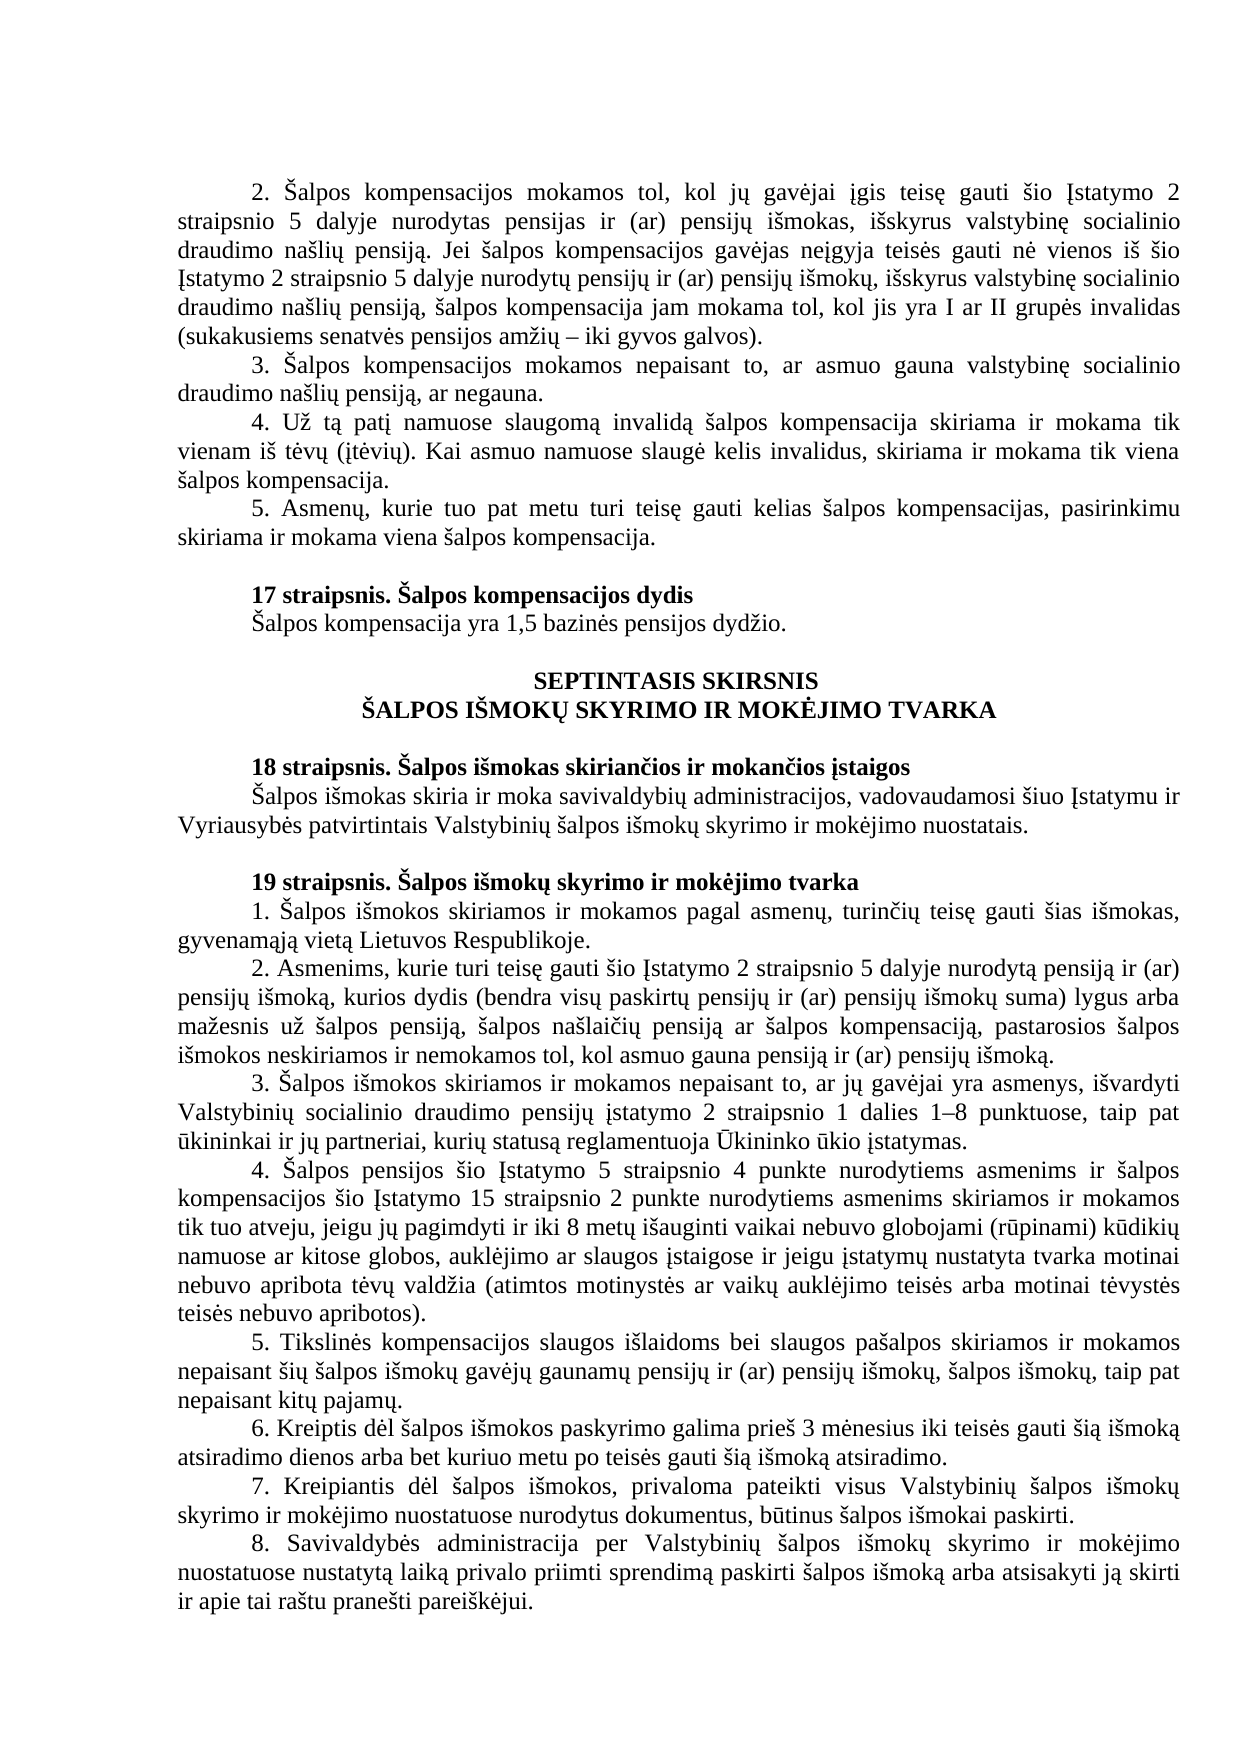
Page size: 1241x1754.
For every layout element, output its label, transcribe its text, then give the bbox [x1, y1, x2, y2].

text Šalpos išmokas skiria ir moka savivaldybių administracijos, vadovaudamosi šiuo Įstatymu ir Vyriausybės patvirtintais Valstybinių šalpos išmokų skyrimo ir mokėjimo nuostatais. [177, 781, 1181, 838]
text 1. Šalpos išmokos skiriamos ir mokamos pagal asmenų, turinčių teisę gauti šias išmokas, gyvenamąją vietą Lietuvos Respublikoje. [177, 896, 1181, 953]
text 4. Už tą patį namuose slaugomą invalidą šalpos kompensacija skiriama ir mokama tik vienam iš tėvų (įtėvių). Kai asmuo namuose slaugė kelis invalidus, skiriama ir mokama tik viena šalpos kompensacija. [177, 407, 1181, 493]
text SEPTINTASIS SKIRSNIS [177, 666, 1181, 695]
text 17 straipsnis. Šalpos kompensacijos dydis [177, 580, 1181, 608]
text 2. Šalpos kompensacijos mokamos tol, kol jų gavėjai įgis teisę gauti šio Įstatymo 2 straipsnio 5 dalyje nurodytas pensijas ir (ar) pensijų išmokas, išskyrus valstybinę socialinio draudimo našlių pensiją. Jei šalpos kompensacijos gavėjas neįgyja teisės gauti nė vienos iš šio Įstatymo 2 straipsnio 5 dalyje nurodytų pensijų ir (ar) pensijų išmokų, išskyrus valstybinę socialinio draudimo našlių pensiją, šalpos kompensacija jam mokama tol, kol jis yra I ar II grupės invalidas (sukakusiems senatvės pensijos amžių – iki gyvos galvos). [177, 177, 1181, 350]
text 19 straipsnis. Šalpos išmokų skyrimo ir mokėjimo tvarka [177, 867, 1181, 896]
text 6. Kreiptis dėl šalpos išmokos paskyrimo galima prieš 3 mėnesius iki teisės gauti šią išmoką atsiradimo dienos arba bet kuriuo metu po teisės gauti šią išmoką atsiradimo. [177, 1413, 1181, 1471]
text 3. Šalpos kompensacijos mokamos nepaisant to, ar asmuo gauna valstybinę socialinio draudimo našlių pensiją, ar negauna. [177, 350, 1181, 407]
text 5. Tikslinės kompensacijos slaugos išlaidoms bei slaugos pašalpos skiriamos ir mokamos nepaisant šių šalpos išmokų gavėjų gaunamų pensijų ir (ar) pensijų išmokų, šalpos išmokų, taip pat nepaisant kitų pajamų. [177, 1327, 1181, 1413]
text 3. Šalpos išmokos skiriamos ir mokamos nepaisant to, ar jų gavėjai yra asmenys, išvardyti Valstybinių socialinio draudimo pensijų įstatymo 2 straipsnio 1 dalies 1–8 punktuose, taip pat ūkininkai ir jų partneriai, kurių statusą reglamentuoja Ūkininko ūkio įstatymas. [177, 1068, 1181, 1155]
text 18 straipsnis. Šalpos išmokas skiriančios ir mokančios įstaigos [177, 752, 1181, 781]
text 4. Šalpos pensijos šio Įstatymo 5 straipsnio 4 punkte nurodytiems asmenims ir šalpos kompensacijos šio Įstatymo 15 straipsnio 2 punkte nurodytiems asmenims skiriamos ir mokamos tik tuo atveju, jeigu jų pagimdyti ir iki 8 metų išauginti vaikai nebuvo globojami (rūpinami) kūdikių namuose ar kitose globos, auklėjimo ar slaugos įstaigose ir jeigu įstatymų nustatyta tvarka motinai nebuvo apribota tėvų valdžia (atimtos motinystės ar vaikų auklėjimo teisės arba motinai tėvystės teisės nebuvo apribotos). [177, 1155, 1181, 1327]
text 8. Savivaldybės administracija per Valstybinių šalpos išmokų skyrimo ir mokėjimo nuostatuose nustatytą laiką privalo priimti sprendimą paskirti šalpos išmoką arba atsisakyti ją skirti ir apie tai raštu pranešti pareiškėjui. [177, 1528, 1181, 1615]
text ŠALPOS IŠMOKŲ SKYRIMO IR MOKĖJIMO TVARKA [177, 695, 1181, 723]
text 5. Asmenų, kurie tuo pat metu turi teisę gauti kelias šalpos kompensacijas, pasirinkimu skiriama ir mokama viena šalpos kompensacija. [177, 493, 1181, 551]
text 2. Asmenims, kurie turi teisę gauti šio Įstatymo 2 straipsnio 5 dalyje nurodytą pensiją ir (ar) pensijų išmoką, kurios dydis (bendra visų paskirtų pensijų ir (ar) pensijų išmokų suma) lygus arba mažesnis už šalpos pensiją, šalpos našlaičių pensiją ar šalpos kompensaciją, pastarosios šalpos išmokos neskiriamos ir nemokamos tol, kol asmuo gauna pensiją ir (ar) pensijų išmoką. [177, 953, 1181, 1068]
text Šalpos kompensacija yra 1,5 bazinės pensijos dydžio. [177, 608, 1181, 637]
text 7. Kreipiantis dėl šalpos išmokos, privaloma pateikti visus Valstybinių šalpos išmokų skyrimo ir mokėjimo nuostatuose nurodytus dokumentus, būtinus šalpos išmokai paskirti. [177, 1471, 1181, 1528]
